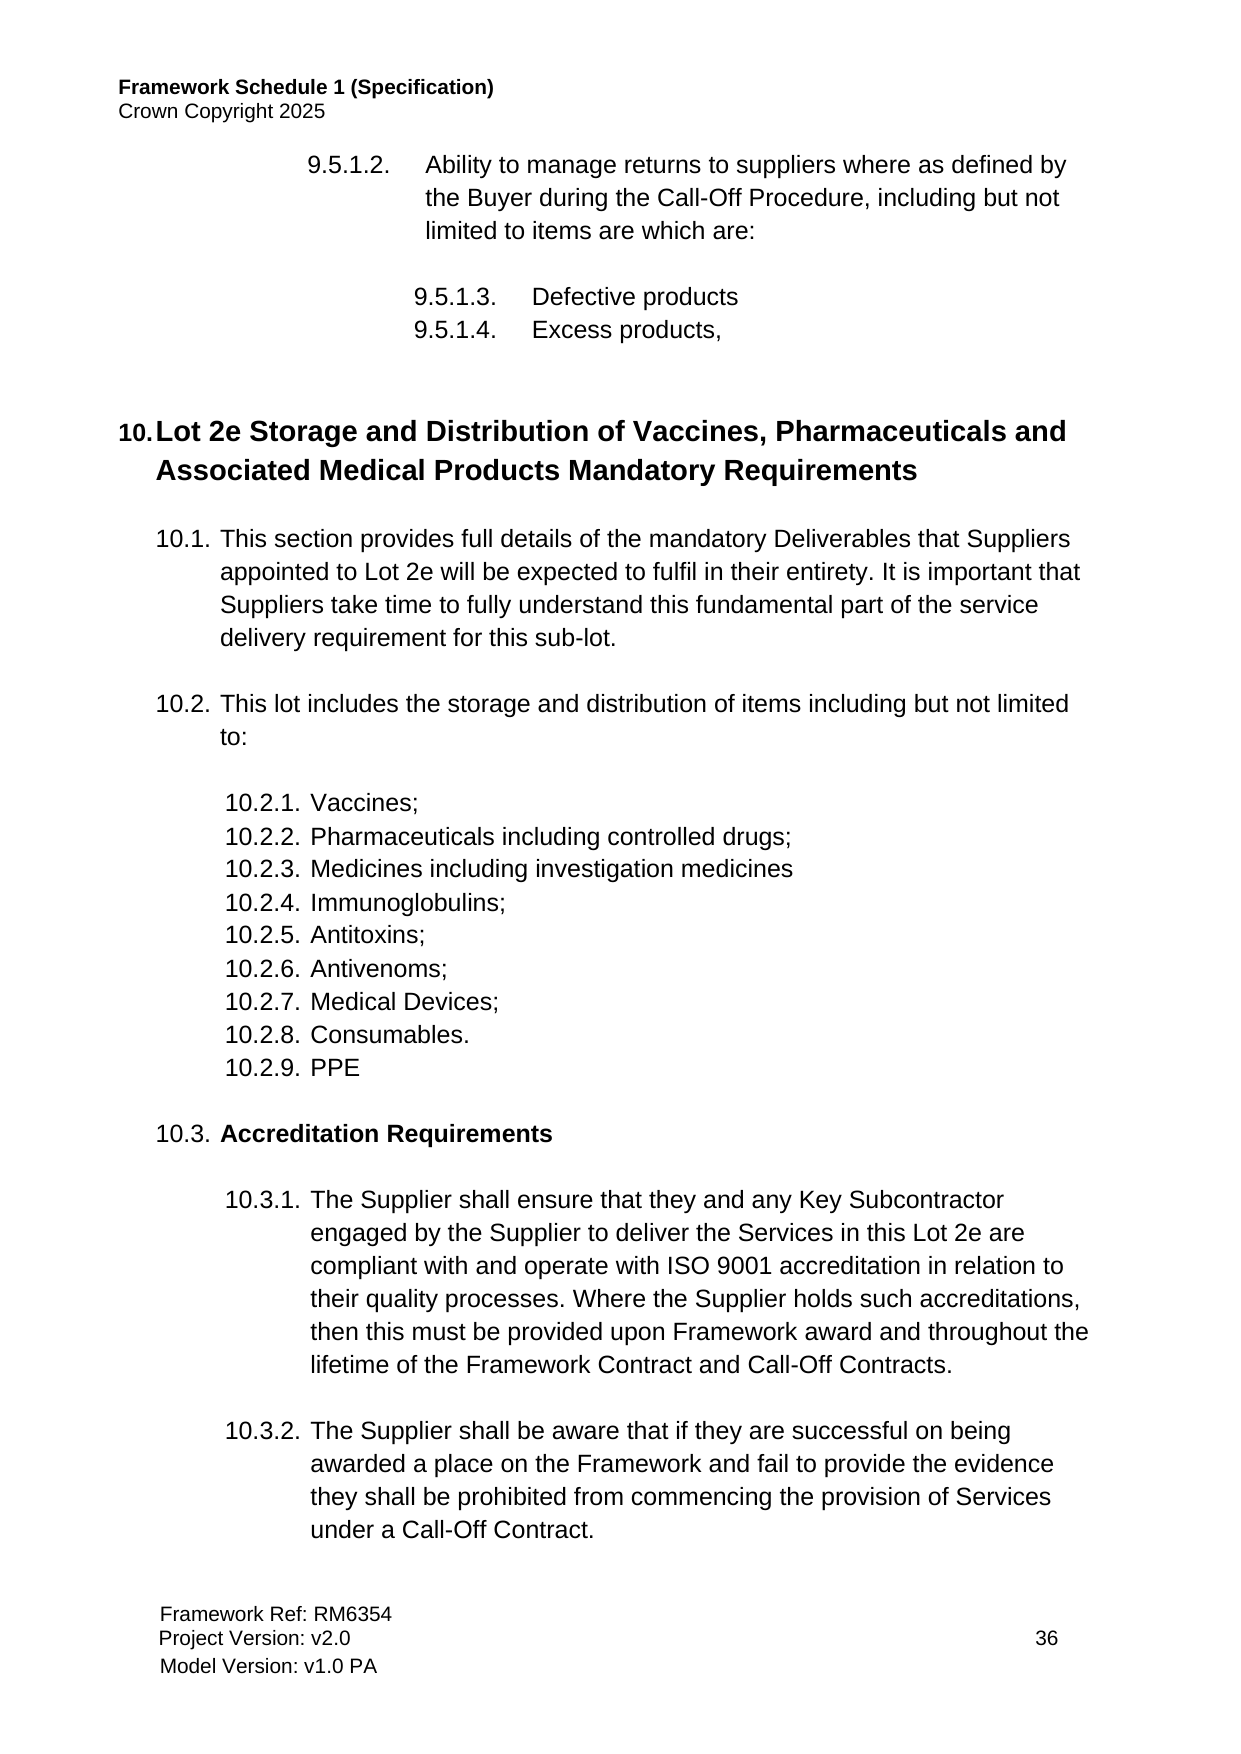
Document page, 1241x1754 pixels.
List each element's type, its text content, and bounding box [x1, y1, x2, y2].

list The Supplier shall be aware that if they are successful on being awarded a place on the Framework and fail to provide the evidence they shall be prohibited from commencing the provision of Services under a Call-Off Contract. [224, 1416, 1090, 1544]
list Defective products [413, 282, 1090, 311]
list Antivenoms; [224, 953, 1090, 982]
list This lot includes the storage and distribution of items including but not limited to: [155, 689, 1090, 751]
list Excess products, [413, 315, 1090, 344]
list Antitoxins; [224, 921, 1090, 949]
list Ability to manage returns to suppliers where as defined by the Buyer during the Call-Off Procedure, including but not limited to items are which are: [307, 150, 1090, 245]
list Vaccines; [224, 788, 1090, 817]
list PPE [224, 1053, 1090, 1081]
list Lot 2e Storage and Distribution of Vaccines, Pharmaceuticals and Associated Medical Products Mandatory Requirements [118, 414, 1090, 486]
list Consumables. [224, 1019, 1090, 1048]
list Immunoglobulins; [224, 887, 1090, 916]
list Medicines including investigation medicines [224, 854, 1090, 883]
list Medical Devices; [224, 987, 1090, 1015]
list Accreditation Requirements [155, 1119, 1090, 1147]
list Pharmaceuticals including controlled drugs; [224, 821, 1090, 850]
list This section provides full details of the mandatory Deliverables that Suppliers appointed to Lot 2e will be expected to fulfil in their entirety. It is important that Suppliers take time to fully understand this fundamental part of the service delivery requirement for this sub-lot. [155, 524, 1090, 652]
list The Supplier shall ensure that they and any Key Subcontractor engaged by the Supplier to deliver the Services in this Lot 2e are compliant with and operate with ISO 9001 accreditation in relation to their quality processes. Where the Supplier holds such accreditations, then this must be provided upon Framework award and throughout the lifetime of the Framework Contract and Call-Off Contracts. [224, 1185, 1090, 1378]
